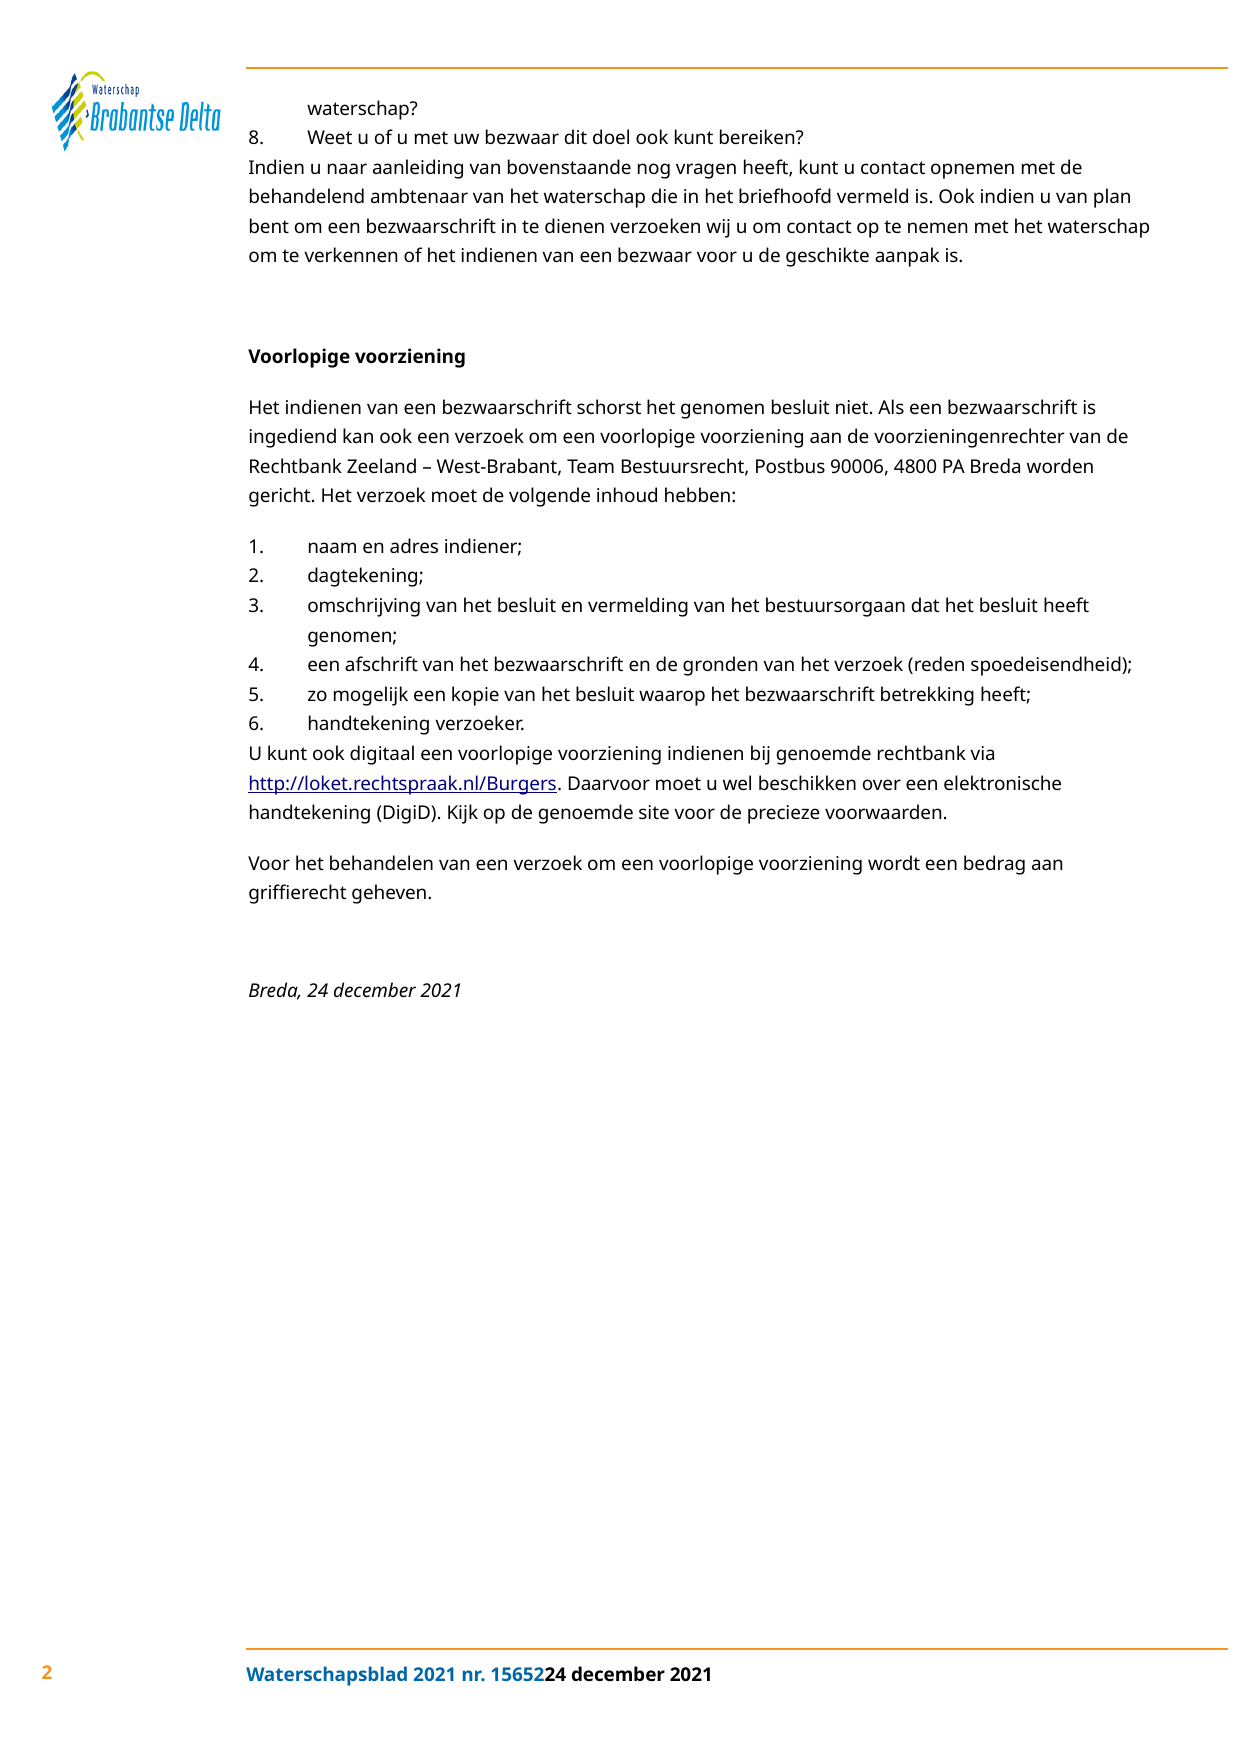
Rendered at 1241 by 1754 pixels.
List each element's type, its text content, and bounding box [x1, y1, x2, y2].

text Voor het behandelen van een verzoek om een voorlopige voorziening wordt een bedrag aan griffierecht geheven. [248, 850, 1152, 905]
text Voorlopige voorziening [248, 343, 1152, 369]
text U kunt ook digitaal een voorlopige voorziening indienen bij genoemde rechtbank via http://loket.rechtspraak.nl/Burgers. Daarvoor moet u wel beschikken over een elektronische handtekening (DigiD). Kijk op de genoemde site voor de precieze voorwaarden. [248, 740, 1152, 825]
text Indien u naar aanleiding van bovenstaande nog vragen heeft, kunt u contact opnemen met de behandelend ambtenaar van het waterschap die in het briefhoofd vermeld is. Ook indien u van plan bent om een bezwaarschrift in te dienen verzoeken wij u om contact op te nemen met het waterschap om te verkennen of het indienen van een bezwaar voor u de geschikte aanpak is. [248, 154, 1152, 268]
list handtekening verzoeker. [248, 711, 1152, 736]
list dagtekening; [248, 563, 1152, 588]
picture [41, 47, 231, 172]
text Breda, 24 december 2021 [248, 978, 1152, 1003]
list Weet u of u met uw bezwaar dit doel ook kunt bereiken? [248, 124, 1152, 150]
list naam en adres indiener; [248, 533, 1152, 559]
list een afschrift van het bezwaarschrift en de gronden van het verzoek (reden spoedeisendheid); [248, 651, 1152, 677]
text Het indienen van een bezwaarschrift schorst het genomen besluit niet. Als een bezwaarschrift is ingediend kan ook een verzoek om een voorlopige voorziening aan de voorzieningenrechter van de Rechtbank Zeeland – West-Brabant, Team Bestuursrecht, Postbus 90006, 4800 PA Breda worden gericht. Het verzoek moet de volgende inhoud hebben: [248, 394, 1152, 508]
list zo mogelijk een kopie van het besluit waarop het bezwaarschrift betrekking heeft; [248, 681, 1152, 707]
list omschrijving van het besluit en vermelding van het bestuursorgaan dat het besluit heeft genomen; [248, 592, 1152, 648]
list waterschap? [248, 95, 1152, 121]
